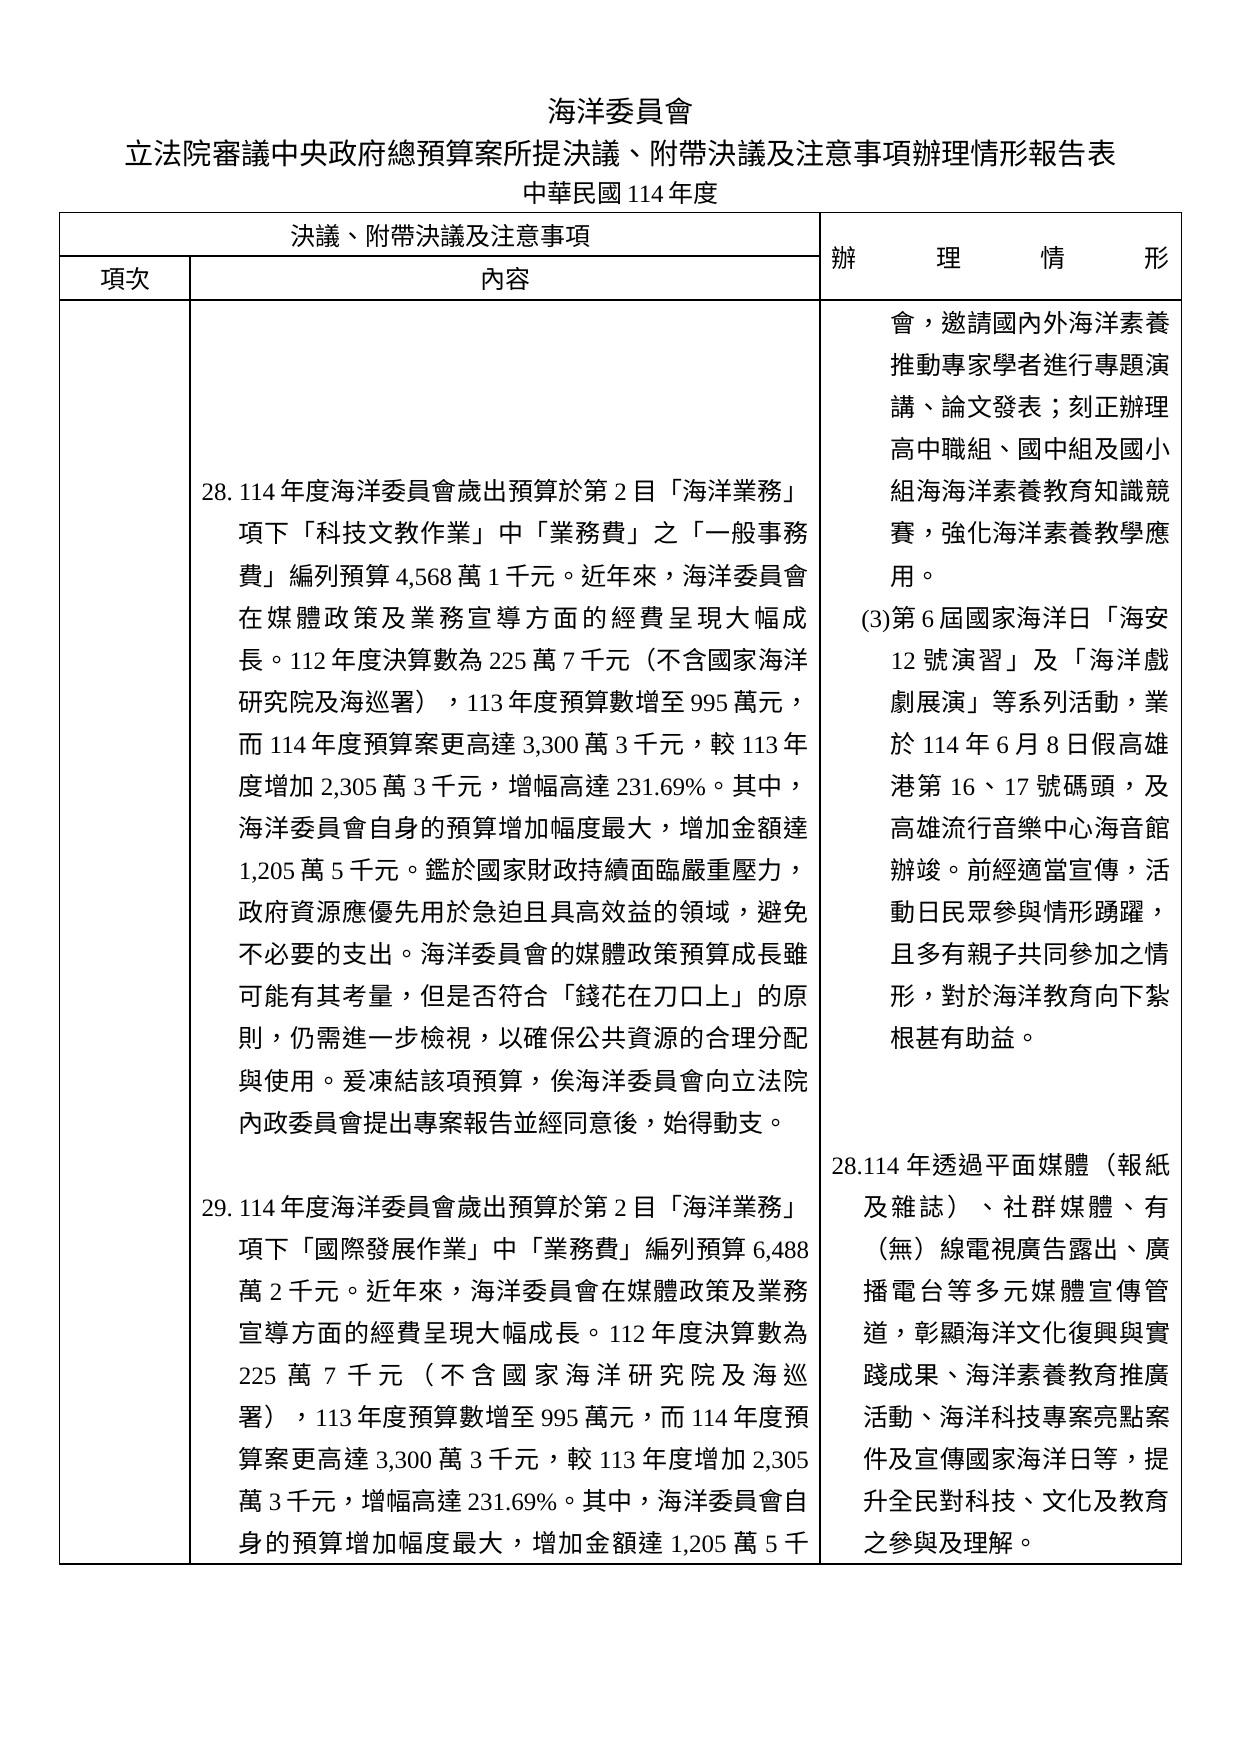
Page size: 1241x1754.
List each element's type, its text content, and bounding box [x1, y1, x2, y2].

table_cell [60, 301, 189, 1563]
table_cell 內容 [191, 257, 819, 299]
table_cell 本案專案報告以114年4月23日海主計字第11400045341號函送立法院，內政委員會於同年5月12日審查；立法院以114年6月11日台立院議字第1140701965號函准予動支。 本會114年度媒體政策及業務宣導費計新臺幣1,309萬5千元整，係為實踐「三安四海」政策目標，打造「生態」、「安全」、「繁榮」之優質海洋國家，所推動「中長程個案計畫」與「重要施政業務」之政策宣導。惟上開工作目標多為年度計畫，如「推動建立印太區域海廢合作平台」、「復振航海文化力」等，歷經規劃、招標、執行等程序，可供對外宣導之亮點成果，以及實際付款之高峰期將集中於第4季，後續本會將遵照立法院審議中央政府總預算案所提決議，並依預算法第62條之1政策文宣規劃執行注意事項，每月統計、公告利用「平面、網路、廣播或電視」執行政策宣導金額，將調查成果每季函發立法院備查。 (1)本會114年度媒體政策及業務宣導費計新臺幣1,309萬5千元整，係為實踐「三安四海」政策目標，打造「生態」、「安全」、「繁榮」之優質海洋國家，所推動「中長程個案計畫」與「重要施政業務」之政策宣導。惟上開工作目標多為年度計畫，如「推動建立印太區域海廢合作平台」、「復振航海文化力」等，歷經規劃、招標、執行等程序，可供對外宣導之亮點成果，以及實際付款之高峰期將集中於第4季，後續本會將遵照立法院審議中央政府總預算案所提決議，並依預算法第62條之1政策文宣規劃執行注意事項，每月統計、公告利用「平面、網路、廣播或電視」執行政策宣導金額，將調查成果每季函發立法院備查。 (2)另有關委辦費部分：本會114年度「復振航海文化力」項下編列經費，包括委託專業團隊舉辦復振航海文化力成果發表、攝錄影與戲劇展演，另運用社群網站辦理復振航海文化力計畫理念與活動訊息發送，有助於本會海洋文化之政策統合、規劃、協調及推動。 本會海保署於 113 年至 114 年間，分別在花蓮、宜蘭、臺東、屏東及蘭嶼舉辦 5 場說明會，並同步傳達子法進度及公開資訊。另為彙整各界意見，召開 6 次研商會議與 1 場 OECMs 工作坊，廣邀中央與地方機關、漁會及 NGO 參與討論，作為子法擬定參考。相關子法推動進度已設專區於官網公布，供各界查詢（網址：https://gov.tw/BdD）。 (1)本會依行政院歷次審查會議意見研擬法制架構，並陸續與政務委員報告本法推動規劃，及辦理專家學者諮詢會廣蒐意見。 (2)本會刻正持續進行內部研商，盤點國際海洋空間規劃實踐情形，廣泛研析採取務實可行的推動方式，後續將積極與有關機關溝通協調，以建立適切的海域空間管理機制，俾賡續辦理提送行政院續審事宜。 本會補助地方政府之中長程計畫，係參考109至110年之計畫執行經驗，同時結合地方政府需求，嗣切分為4年之分年度之各工作目標值，每年依「實際執行值」就落後或不足之項目加強輔導各地方政府，俾達計畫整體目標；本會於113年針對遠高所訂目標值工作，業於同年6月17日報請行政院修正計畫核定在案；另114年計畫內所訂之各項工作，預期均可達(超)100%，未有落後執行情形。 本會業規劃前往澳洲布里斯本出席澳洲衝浪救生協會「2025年昆士蘭衝浪救生大會(SLSQ 2025)」，並同時前往黃金海岸進行實地考察，從而整合學習該國對於海域遊憩安全之作法。 (1)本會114年度「復振航海文化力」項下編列經費，包括委託專業團隊舉辦復振航海文化力成果發表、攝錄影與戲劇展演，另運用社群網站辦理復振航海文化力計畫理念與活動訊息發送，有助於本會海洋文化之政策統合、規劃、協調及推動。 (2)「海域安全監控應變資訊與技術發展先導計畫」主要係辦理海洋科技應用高峰會及海洋科技專案成果展現、針對海域安全領域進行技術探討及政策研究，辦理海洋科技專案收案、審查、說明、查證、輔導、管理等工作之專案計畫管理。 (3)為發布新版國家海洋政策白皮書，本會委外辦理白皮書美編、印製及發布會等事宜，另為增加同仁對性平、永續等重要議題之專業知能，委外辦理工作坊、訓練課程等教育訓練事宜。 (4)因應本會持續增長之「重大活動」及「工作計畫」宣導需求，除辦理四大媒體(平面媒體、廣播媒體、網路媒體、電視媒體)，加強新聞發布與即時應處錯假訊息之危害；另擴大經營Faccebook、Instagram、Youtube等社群平台及多元管道，期能以有限資源達到更好政策推動成效。 (5)因應國際海洋事務推動需求，114年「國際發展作業」委辦費增至3,460萬元，提升行政效能並整合智庫資源。重點包括推動印太區域海廢平台、深化APEC海洋合作、支持小島國氣候倡議。各計畫具高度國際戰略價值與明確績效目標，對國家利益與國際能見度具實質助益。 本會114年度媒體政策及業務宣導費計新臺幣1,309萬5千元整，係為實踐「三安四海」政策目標，打造「生態」、「安全」、「繁榮」之優質海洋國家，所推動「中長程個案計畫」與「重要施政業務」之政策宣導。惟上開工作目標多為年度計畫，如「推動建立印太區域海廢合作平台」、「復振航海文化力」等，歷經規劃、招標、執行等程序，可供對外宣導之亮點成果，以及實際付款之高峰期將集中於第4季，後續本會將遵照立法院審議中央政府總預算案所提決議，並依預算法第62條之1政策文宣規劃執行注意事項，每月統計、公告利用「平面、網路、廣播或電視」執行政策宣導金額，將調查成果每季函發立法院備查。 本會114年度媒體政策及業務宣導費計新臺幣1,309萬5千元整，係為實踐「三安四海」政策目標，打造「生態」、「安全」、「繁榮」之優質海洋國家，所推動「中長程個案計畫」與「重要施政業務」之政策宣導。惟上開工作目標多為年度計畫，如「推動建立印太區域海廢合作平台」、「復振航海文化力」等，歷經規劃、招標、執行等程序，可供對外宣導之亮點成果，以及實際付款之高峰期將集中於第4季，後續本會將遵照立法院審議中央政府總預算案所提決議，並依預算法第62條之1政策文宣規劃執行注意事項，每月統計、公告利用「平面、網路、廣播或電視」執行政策宣導金額，將調查成果每季函發立法院備查。 本會114年度媒體政策及業務宣導費計新臺幣1,309萬5千元整，係為實踐「三安四海」政策目標，打造「生態」、「安全」、「繁榮」之優質海洋國家，所推動「中長程個案計畫」與「重要施政業務」之政策宣導。惟上開工作目標多為年度計畫，如「推動建立印太區域海廢合作平台」、「復振航海文化力」等，歷經規劃、招標、執行等程序，可供對外宣導之亮點成果，以及實際付款之高峰期將集中於第4季，後續本會將遵照立法院審議中央政府總預算案所提決議，並依預算法第62條之1政策文宣規劃執行注意事項，每月統計、公告利用「平面、網路、廣播或電視」執行政策宣導金額，將調查成果每季函發立法院備查。 (1)本計畫推動普及海洋科學及海洋素養教育，並結合中央及地方政府行政資源及公私協作，推動各級學校師生及社會大眾對海洋的理解、保護、珍視及永續利用，同時規劃建立國際海洋素養合作機制、擴大臺灣海洋國際參與及合作，引領海洋素養教育風潮，扎根全民海洋素養，亦逐步建立完整海洋產業人才培育機制，提升我國海洋產業人才專業技能，辦理情形摘要如下： 甲、辦理辦理全國海洋素養種子教師培訓，並補助種子教師進行入校教學推廣，融入校園課堂實際授課。 乙、辦理國際海洋素養工作坊。 丙、規劃建構「海洋素養資訊整合平臺」、研發海洋素養領袖知能模型架構、職能基礎、職能模組、課程架構，推動成為亞洲海洋素養教育與人才培訓之平臺。 (2)本計畫中包含辦理「國際海洋素養領袖工作坊」，其重要性係因培養國際海洋素養領袖對我國具關鍵戰略意義。我國位處重要海域，推動區域合作、共享科研成果，能提升海洋治理能力。同時，國際素養領袖可透過積極參與國際海洋事務，展現教育、環保與科研實力，提升國際形象與影響力，強化與世界接軌的能量。 (1)海洋保育法第一階段條文（第 1 條至第 5 條、第 18 條、第 19 條），業經行政院定自 114 年 1 月 1 日施行；第二階段條文（第6條至第17條、第20條至第30條），亦經行政院定自 114 年 7 月 1 日施行。 (2)海洋保育法配套子法計16項，除海洋保育法直轄市、縣（市）主管機關之管轄範圍已於114年1月17日施行外，其他15項均於114年7月1日施行。 (1)114年度依據「海洋產業發展條例」第4條中16項海洋產業類別，統整各海洋產業類別之關鍵職務內容，初擬整體海洋產業人才培育體系藍圖資料。 (2)為達「培育海洋人才資源」與「提升全民海洋素養」目標，114年度著手開發「海洋產業永續」及「海域作業安全」職能培訓內容，辦理職能種子師資培訓課程等作業。 本會114年度媒體政策及業務宣導費計新臺幣1,309萬5千元整，係為實踐「三安四海」政策目標，打造「生態」、「安全」、「繁榮」之優質海洋國家，所推動「中長程個案計畫」與「重要施政業務」之政策宣導。惟上開工作目標多為年度計畫，如「推動建立印太區域海廢合作平台」、「復振航海文化力」等，歷經規劃、招標、執行等程序，可供對外宣導之亮點成果，以及實際付款之高峰期將集中於第4季，後續本會將遵照立法院審議中央政府總預算案所提決議，並依預算法第62條之1政策文宣規劃執行注意事項，每月統計、公告利用「平面、網路、廣播或電視」執行政策宣導金額，將調查成果每季函發立法院備查。 本會及所屬未來在執行媒宣預算時，本會會以主管格局，通盤檢視整體需求，按「撙節經費」與「媒宣成效」兼顧原 則，進行整合規劃，諸如新興政策計畫，將依重要性和急迫性，按優先次序執行，至原有延續性媒宣案，則檢討以往執行過程與成效，評估聯合辦理之可行性，期能節省人力與經費支出，同時擴大宣導效果，以充分展現施政效益。 本會於 111 年偕同各海洋產業目的事業主管機關建立產值統計方法，並於112 年開始統計產值，經與各部會協調，現階段海洋產業產值主要透過蒐集既有行業 (稅務 )代碼、公務機關報表、產業團體調查、訪談等方式進行統計，及持續與各目的事業主管機關共同討論更合適辦法，以符合實際狀況。 (1)113年度一般事務費編列727 千元，包括辦理海洋事務管理相關會議所需費用 、海洋資源等業務審查費用 及「海域遊憩活動一站式服務資訊平臺系統操作影片及文宣品」 等經費。 (2)114年度一般事務費編列 2,022千元，包括辦理海洋事務推動統合協調所需費用及「親海無礙」暨「海域遊憩活動一站式服務資訊平臺推動工作 」經費。 (1)產值統計初期本會持續尋找合適方法並滾動修正，為使統計結果可符合實際狀況，每年產值估算前均會邀集各目的事業主管機關共同討論統計方法之適宜性。 (2)以113年所統計之112年海洋產值為例，即較上一年度新增「海洋生物科技」、「海洋環境保護」及漁具產值的估算方法，另亦參考專家學者建議，以旅程中相關聯活動的支出，重新修正「海洋休閒遊憩」產值的估算方法。洋休閒遊憩」產值的估算方法。 本項預算編列868萬4千元已配合通刪78萬8千元，計編列789萬6千元，較113年度128萬2千元增列740萬2千元，主要係與海巡署共辦「海安十二號演習」，及因應中國大陸海上滋擾頻仍致海巡署勤業務遽增，編列加菜慰勞金以慰問同仁辛勞；另114年度未辦理「海線安全國際會議」及有關委託研究，基於撙節原則已於「委辦費」減列690萬元，海域安全作業整體預算相較去年並無增加。 114年媒宣費係本會通盤檢討中長程個案計畫與重要施政業務後，依實際需辦理媒宣以達政策目標，並參酌媒宣合理市價覈實編列。未來執行預算時，將以整體需求為考量，按「撙節經費」與「媒宣成效」兼顧原則，針對新興政策依優先順序辦理，延續性媒宣則檢討成效並評估聯合辦理可行性，以節省資源並提升宣導效益。 本會為強化海域突發狀況應變與處置能力，規劃每兩年與海巡署辦理「海安演習」及救生救難演練，並結合地方政府與民間團體，提升海域遊憩活動安全。同時於「海域安全作業－一般事務費」項下編列政策宣導經費，辦理「海安演習」及「海域遊憩安全」等宣導活動，以擴大政策推動效益並適時展現我國海上安全能量。 本會補助地方政府之中長程計畫，係參考109至110年之計畫執行經驗，同時結合地方政府需求，嗣切分為4年之分年度之各工作目標值，每年依「實際執行值」就落後或不足之項目加強輔導各地方政府，俾達計畫整體目標；本會於113年針對遠高所訂目標值工作，業於同年6月17日報請行政院修正計畫核定在案；另114年計畫內所訂之各項工作，預期均可達(超)100%，未有落後執行情形。 114年透過平面媒體（報紙及雜誌）、社群媒體、有（無）線電視廣告露出、廣播電台等多元媒體宣傳管道，彰顯海洋文化復興與實踐成果、海洋素養教育推廣活動、海洋科技專案亮點案件及宣傳國家海洋日等，提升全民對科技、文化及教育之參與及理解。 本會持續透過「復振航海文化力」相關計畫，補助民間團體及學校，輔導地方政府，結合社教館所，舉辦人才培育、推廣教育、體驗課程與展覽活動等，以永續原住民族文化推動及傳承，並運用四大媒體辦理相關補助／合作計畫成果、理念與活動訊息發送，促進更多人員參與原住民族海洋文化保存與傳習。 114年透過平面媒體（報紙及雜誌）、社群媒體、有（無）線電視廣告露出、廣播電台等多元媒體宣傳管道，彰顯海洋文化復興與實踐成果、海洋素養教育推廣活動、海洋科技專案亮點案件及宣傳國家海洋日等，提升全民對科技、文化及教育之參與及理解。 (1)本會114年度「復振航海文化力」項下編列經費，包括委託專業團隊舉辦復振航海文化力成果發表、攝錄影與戲劇展演，另運用社群網站辦理復振航海文化力計畫理念與活動訊息發送，有助於本會海洋文化之政策統合、規劃、協調及推動。 (2)「海域安全監控應變資訊與技術發展先導計畫」主要係辦理海洋科技應用高峰會及海洋科技專案成果展現、針對海域安全領域進行技術探討及政策研究，辦理海洋科技專案收案、審查、說明、查證、輔導、管理等工作之專案計畫管理。 (1)本會114年度「復振航海文化力」項下編列經費，包括委託專業團隊舉辦復振航海文化力成果發表、攝錄影與戲劇展演，另運用社群網站辦理復振航海文化力計畫理念與活動訊息發送，有助於本會海洋文化之政策統合、規劃、協調及推動。 (2)「建構海洋素養典範國家與海洋產業人才升級計畫」114 年度辦理海洋素養種子教師培訓，培訓全臺各縣市共200名國中、小種子教師；規劃辦理1場海洋素養國際學術研討會，邀請國內外海洋素養推動專家學者進行專題演講、論文發表；刻正辦理高中職組、國中組及國小組海海洋素養教育知識競賽，強化海洋素養教學應用。 (3)第6屆國家海洋日「海安12號演習」及「海洋戲劇展演」等系列活動，業於114年6月8日假高雄港第16、17號碼頭，及高雄流行音樂中心海音館辦竣。前經適當宣傳，活動日民眾參與情形踴躍，且多有親子共同參加之情形，對於海洋教育向下紮根甚有助益。 114年透過平面媒體（報紙及雜誌）、社群媒體、有（無）線電視廣告露出、廣播電台等多元媒體宣傳管道，彰顯海洋文化復興與實踐成果、海洋素養教育推廣活動、海洋科技專案亮點案件及宣傳國家海洋日等，提升全民對科技、文化及教育之參與及理解。 因應全球海洋議題關注升溫，我國積極參與國際事務，推動「APEC海洋事務參與計畫」、「2025臺灣海洋國際論壇」及青年論壇，並強化海廢治理跨國合作，本會擬提升媒體政策宣導預算，以增進政策透明度與國際能見度，促進國內外支持。透過明確績效目標與多元宣傳，有助強化我國在海洋治理之形象與影響力。 因應國際海洋事務推動需求，114年「國際發展作業」委辦費增至3,460萬元，提升行政效能並整合智庫資源。重點包括推動印太區域海廢平台、深化APEC海洋合作、支持小島國氣候倡議。各計畫具高度國際戰略價值與明確績效目標，對國家利益與國際能見度具實質助益。 為實踐海洋永續與2050淨零碳排，本會推動「印太區域海廢合作平台」，以科技化、商業化及國際化為主軸，建立海廢循環經濟產業鏈。113年成果包含選出10家海廢標竿企業、舉辦論壇及媒合會、與日美韓展開國際合作等。114年擴展平台規模、深化國際交流與技術研發，強化我國海廢治理領導力與國際話語權。 為推動海洋廢棄物治理平台及實踐海洋永續，本計畫編列1,800萬元，整合跨部會資源推動「科技化」、「商業化」與「國際化」之海廢治理。113年已辦理多項國際合作與論壇，114年擴大平台規模、深化國際交流與標竿企業參與。計畫具延續性及策略意義，有助提升我國印太區域領導角色與國際影響力。 「辦公廳舍新建工程」113年度完成基礎開挖及含油土清運處理作業，刻正辦理基礎結構及地下室結構施工作業。本會已成立工程督導小組加強掌握工程進度與品質，並列本會公共建設推動會報加強預算執行管制。 「辦公廳舍新建工程」113年度完成基礎開挖及含油土清運處理作業，刻正辦理基礎結構及地下室結構施工作業。本會已成立工程督導小組加強掌握工程進度與品質，並列本會公共建設推動會報加強預算執行管制。 [821, 301, 1181, 1563]
table_header 決議、附帶決議及注意事項 [60, 213, 819, 255]
table_cell 項次 [60, 257, 189, 299]
table_header 辦理情形 [821, 213, 1181, 299]
table_cell 114年度海洋委員會歲出預算第2目「海洋業務」編列8億6,910萬8千元，爰就下列各案併案凍結1,000萬元，俟海洋委員會向立法院內政委員會提出專案報告並經同意後，始得動支。 114年度海洋委員會歲出預算於第2目「海洋業務」編列預算8億6,910萬8千元。海洋委員會媒體政策及業務宣導費近兩年成長幅度高達231.69%，而編列在「海洋業務」項下的媒體政策及業務宣導費增幅幅度亦達到四倍以上。媒體政策及業務宣導費應僅作為政府機關推動業務的輔助手段，現階段海洋委員會各項子法以及配套法規皆立法通過或尚未上路，急於用於宣導顯無必要性。考量當前國家財政面臨的嚴峻壓力，政府應優先將資源投入緊急且效益突出的領域，以確保資源配置的合理性與效能，並避免非必要支出，減少財政負擔，同時提升政策執行的效率與成效，爰凍結該項預算，俟海洋委員會向立法院內政委員會提出專案報告並經同意後，始得動支。 114年度海洋委員會歲出預算第2目「海洋業務」編列8億6,910萬8千元。較113年度之5億7,756萬8千元，增列2億9,154萬元，漲幅34%。惟海洋委員會預算員額並未增加，均為147人，在員額沒有增加的情況下，卻加諸34%的業務量，實非合理。第2目「海洋業務」編列業務費2億0,569萬4千元，而委辦費共編列1億0,349萬1千元，占業務費的50%。如此高比例之業務委外，將削弱政府單位之專業，更容易產生弊端。若監管制度不周，除了因無法完備機關內業務而傷害民眾權益，也使行政機關運作失能。且中央各主管機關編製114年度概算應行注意辦理事項中戴明：各機關非當前迫切需要之委辦、捐助民間團體及租車經費等，應儘量減編。為精進政府單位業務專業性，請海洋委員會針對委外業務進行全面性檢討，分析委外之迫切性，實質掌握機關內專業業務。另「海洋業務」之媒體政策及業務宣導費編列1,421萬5千元，較113年編列之310萬元大增1,111萬5千元，爰凍結該項預算，俟海洋委員會向立法院內政委員會提出專案報告並經同意後，始得動支。 114年度海洋委員會歲出預算於第2目「海洋業務」編列預算8億6,910萬8千元。有鑑於海洋保育法已於113年7月31日三讀通過，涉及之17項子法之法制作業尚待完成，恐將影響海洋保育法立法之初，想要達到的保護海洋生態環境，保育海洋生物多樣性，合理利用海洋生物資源，協調並促進海洋保護區之規劃及執行，推動海洋保育教育之立法目的。爰凍結該項預算，俟海洋委員會於3個月內，向立法院內政委員會提出相關子法規劃以及法制作業的期程專案報告並經同意後，始得動支。 海洋基本法完成立法後，海洋委員會允應加速推動相關配套措施，包含海洋三法之立法，如海域管理法、海洋產業發展條例及海洋保育法等。其中海域管理法關乎海域空間合理配置等重要規範，仍未完成立法，海洋委員會允應持續積極凝聚社會共識，制定符合國際規範之法令。爰凍結該項預算，俟海洋委員會針對海域管理法之立法規劃及期程，向立法院內政委員會提出專案報告並經同意後，始得動支。 為提升我國海城、海岸救生救難能量，並建立國人正確水域遊憩觀念，海洋委員會持續結合地方政府及民間團體，推動維護海域遊憩活動安全工作計畫 ，補助辦理完善海域遊憩活動場地及補強地方救生救難裝備等。惟立法院預算中心研究指出，113年度8月至11月中至少發生5起潛水意外事件，且本項目112年與113年度之辦理情形部分指標遠低於目標值，然部分指標卻超逾目標值甚多，允應改善事前規劃並詳實調查地方政府實際需求。爰凍結該項預算，俟海洋委員會針對地方政府及民間團體加強維護海域遊憩活動安全工作計畫做成整體評估，並聚焦如何防止海域遊憩活動意外事件，向立法院內政委員會提出專案報告並經同意後，始得動支。 114年度海洋委員會歲出預算於派員出國計畫預算總表編列預算729萬3千元。惟113年度同項預算為539萬7千元，114年度卻增加35.1%，另該項預算中編列49萬7千元以海洋運動與海域遊憩產業興盛之著名度假勝地及衝浪者的天堂－澳洲布里斯本及黃金海岸為參訪地區，惟考量國外參訪經費應以借鏡國外經驗並實踐於台灣為精神，以達到公務預算出訪之效益，爰凍結該項預算，俟海洋委員會於1個月內，向立法院內政委員會提出參訪澳洲之行程如何結合於臺東金樽漁港舉辦之臺灣國際衝浪公開賽之相關專案報告並經同意後，始得動支。 114年度海洋委員會歲出預算於「海洋委員會」項下「業務費」之「委辦費」編列預算1億0,617萬7千元，較113年預算增列7,341萬1千元，成長幅度超過三倍，顯不合理。委辦費應僅作為政府機關推動業務的輔助手段，若其占業務費的比重過高，將削弱政府機關應有的監督管理責任，甚至可能成為機關推卸責任的管道。一旦委外單位出錯，政府機關往往以無責任為由規避問題，這在部分案例中已顯現其嚴重性。因此，應適度控制委辦費的比例，並加強對外委辦業務的監督與管理，確保業務推動順遂。爰凍結該項預算，俟海洋委員會於3個月內，向立法院內政委員會提出委辦必要性、績效指標、績效分析等專案報告並經同意後，始得動支。 114年度海洋委員會歲出預算於「海洋委員會主管」媒體政策及業務宣導費編列預算1,609萬5千元。惟綜觀近年海洋委員會媒體政策及業務宣導費概況，112年決算數計94萬元，113年預算數計404萬元，114年預算案數計1,609萬5千元，114年較113年增加1,205萬5千元，增幅達298.39%。為撙節支出，使人民納稅錢更有效益被使用，宜審酌新案件之優先次序或採聯合宣導，及既有案件擴編之必要性，爰凍結該項預算，俟海洋委員會向立法院內政委員會提出專案報告並經同意後，始得動支。 114年度海洋委員會歲出預算於「海洋委員會主管」編列預算1,609萬5千元。綜觀海洋委員會近年所編列媒體政策及業務宣導費112年決算數94萬元，113年預算數404萬元，113年1至8月執行數118萬3千元，卻在114年編列1,609萬5千元，增幅甚鉅恐有浮濫編列之嫌。爰凍結該項預算，俟海洋委員會於2個月內，向立法院內政委員會提出專案報告並經同意後，始得動支。 114年度海洋委員會歲出預算於「海洋委員會」編列預算1,609萬5千元。海洋委員會媒體宣傳費從113年至114年度預算404萬元暴增至1,609萬5千元漲幅398.4%，其用途與宣傳效益不明且漲幅過大。海洋委員會有浮編預算、宣傳效益且預算估算方式不明。爰凍結該項預算，俟海洋委員會就媒體宣傳費其「宣傳用途」、「宣傳效益」及「預算估算方式」，提出具體改進方案（計畫）後，向立法院內政委員會提出專案報告並經同意後，始得動支。 114年度海洋委員會歲出預算於第2目「海洋業務」項下新增建構海洋素養典範國家與海洋產業人才升級計畫（以下簡稱本計畫），第1年經費2,800萬元。本計畫聚焦於海洋委員會揭牌時，時任總統蔡英文所提出「配合政策，推動海洋產業」及「強化海洋研究能量，培育海洋人才」兩大任務方向，及2020國家海洋政策白皮書中強調「培育海洋人才資源」與「提升全民海洋素養」兩大政策方針，提出「建構海洋素養典範國家」及「推動海洋產業人才升級」兩大計畫目標，期建立海洋素養與海洋產業人才培育之基礎，國家海洋產業升級與接軌國際海洋素養發展趨勢，逐步實現臺灣海洋國家之目標。然依據財政紀律法第9條規定：「預算案之審議，應注重支出增加、收入減少之原因、替代財源之籌措及債務清償之規劃」，另據114年度中央及地方政府預算籌編原則第2點第3款規定：「新興重大支出，須同時籌有確切之財源後始可辦理；重要公共工程建設及重大施政計畫，應先行製作選擇方案及替代方案之成本效益分析報告，並開發自償性財源。」爰凍結該項預算，俟海洋委員會於1個月內，向立法院內政委員會提出確切之完整計畫與財源，及依預算籌編原則提出選擇方案及替代方案之成本效益分析之專案報告並經同意後，始得動支。 114年度海洋委員會歲出預算於第2目「海洋業務」項下「綜合規劃管理」編列預算1,362萬8千元。有鑑於海洋保育法已於113年7月31日三讀通過，其中至少六條涉及原住民族事務，包含會同中央原住民族主管機關處理涉及原住民族土地及海域部分諮商同意程序、審議會的成員、原住民各族參與國際交流活動、原住民族知識以及原住民族生物多樣性課程等事項。前開事項辦理之方式與期程為全體原住民族關心之事項，爰凍結該項預算，俟海洋委員會於3個月內，向立法院內政委員會提出相關事項規劃期程的專案報告並經同意後，始得動支。 114年度海洋委員會歲出預算於第2目「海洋業務」項下「綜合規劃管理」編列預算1,362萬8千元。時任蔡總統曾提出「配合政策，推動海洋產業」及「強化海洋研究能量，培育海洋人才」兩大任務方向，並於「2020國家海洋政策白皮書」中進一步強調「培育海洋人才資源」與「提升全民海洋素養」兩大政策方針，期望實現「建構海洋素養典範國家」及「推動海洋產業人才升級」的雙重目標。經查，海洋產業範疇廣泛，涵蓋航運、漁業、海洋觀光、海洋工程等16項產業，其中多數未納入行政院主計總處的「行業統計分類」或勞動部的「職業標準分類」。此外，部分新興海洋產業如海洋生物科技、海洋資訊服務業等，仍處於研發或產業雛形階段，產業分類範疇尚未明確，導致相關政策規劃與實施面臨困難。根據「產業創新條例」第17條規定及產業人力供需資訊網，國發會協調各中央事業主管機關進行重點產業未來3年的人才供需調查與推估，以掌握產業發展的人力需求。然而，海洋委員會至今尚未針對海洋產業建立完善的人才供需調查機制或相關規劃。爰此，海洋委員會參考國發會產業人力供需資訊網的相關架構，釐清並確認各海洋產業的分類範疇，並建立符合海洋產業特性的供需調查與推估機制，改善海洋人才培育與產業發展間的供需落差，進一步促進海洋產業升級與國家海洋競爭力的提升。爰凍結該項預算，俟海洋委員會於1個月內，向立法院內政委員會提出專案報告並經同意後，始得動支。 114年度海洋委員會歲出預算於第2目「海洋業務」項下「綜合規劃管理」中「業務費」之「委辦費」編列預算429萬7千元。近年來，海洋委員會在媒體政策及業務宣導方面的經費呈現大幅成長。112年度決算數為225萬7千元（不含國家海洋研究院及海巡署），113年度預算數增至995萬元，而114年度預算案更高達3,300萬3千元，較113年度增加2,305萬3千元，增幅高達231.69%。其中，海洋委員會自身的預算增加幅度最大，增加金額達1,205萬5千元。鑑於國家財政持續面臨嚴重壓力，政府資源應優先用於急迫且具高效益的領域，避免不必要的支出。海洋委員會的媒體政策預算成長雖可能有其考量，但是否符合「錢花在刀口上」的原則，仍需進一步檢視，以確保公共資源的合理分配與使用。爰凍結該項預算，俟海洋委員會向立法院內政委員會提出專案報告並經同意後，始得動支。 114年度海洋委員會歲出預算於第2目「海洋業務」項下「海洋資源作業」中「業務費」編列預算951萬8千元。近年來，海洋委員會在媒體政策及業務宣導方面的經費呈現大幅成長。112年度決算數為225萬7千元（不含國家海洋研究院及海巡署），113年度預算數增至995萬元，而114年度預算案更高達3,300萬3千元，較113年度增加2,305萬3千元，增幅高達231.69%。其中，海洋委員會自身的預算增加幅度最大，增加金額達1,205萬5千元，增幅過高，與112年相比形成明顯落差。鑑於國家財政持續面臨嚴重壓力，政府資源應優先用於急迫且具高效益的領域，避免不必要的支出。海洋委員會的媒體政策預算成長雖可能有其考量，但是否符合「錢花在刀口上」的原則，仍需進一步檢視，以確保公共資源的合理分配與使用。爰凍結該項預算，俟海洋委員會向立法院內政委員會提出專案報告並經同意後，始得動支。 114年度海洋委員會歲出預算於第2目「海洋業務」項下「海洋資源作業」中「業務費」之「委辦費」編列辦理海洋產業試算推動計畫120萬元。據海洋委員會表示，111年起建立海洋產業產值統計方法，估計我國海洋產業產值107年為7,507億元、108年為7,771億元、109年為8,048億元、110年為1兆5,016億元及111年為1兆7,032億元，自107年至111年產值增加9,525億元（增幅126.89%），概呈大幅成長趨勢。惟檢視各海洋產業自107年至111年產值成長概況，除海洋運輸及輔助、海洋工程分別受疫情影響與政策推動，致產值增幅逾2倍外，海洋非生物資源、海洋礦資源之產值概呈減少；復觀察各海洋產業之產值推估方法分歧難稱完善，仍有精進空間。準此，我國海洋產業之產值推估方法，尚待建立長期且整體性統計方式及資料，允宜賡續精進產值統計方法，爰凍結該項預算，俟海洋委員會於1個月內，向立法院內政委員會提出專案報告並經同意後，始得動支。 114年度海洋委員會歲出預算於第2目「海洋業務」項下「海洋資源作業」分支計畫，編列業務費－一般事務費202萬2千元。較113年度預算數72萬7千元，增加129萬5千元，增幅高達178.13%。考量政府經費短絀，資源有限，海洋委員會應撙節支用，爰凍結該項預算，俟海洋委員會向立法院內政委員會提出專案報告並經同意後，始得動支。 114年度海洋委員會歲出預算於第2目「海洋業務」項下「海洋資源作業」中「業務費」之「一般事務費」編列預算202萬2千元。查近年我國海洋產業總產值成長快速，據海洋委員會估計107年至111年海洋產業產值分別為7,507億元、7,771億元、8,048億元、1兆5,016億元、1兆7,032億元，而107年至111年產值增加9,525億元，增幅為126.89%，呈大幅成長趨勢，而檢視107年及111年我國海洋產業之產值推估概況表，所列產業推估項目分別為海洋能源、海洋非生物資源、海洋礦資源、海洋漁業與養殖、海洋遊艇及其他船舶載具、海洋運輸及輔助、海洋工程、海洋調查以及海洋休閒遊憩惟各項產值推估方法分歧難稱完善，且缺乏長期且整體性統計方式及資料應持續精進產值統計方法，爰此，凍結該項預算，俟海洋委員會向立法院內政委員會提出專案報告並經同意後，始得動支。 114年度海洋委員會歲出預算於第2目「海洋業務」項下「海域安全作業」分支計畫，編列業務費－一般事務費868萬4千元。較113年度預算數128萬2千元，增加740萬2千元，增幅高達577.38%。考量政府經費短絀，資源有限，海洋委員會應撙節支用，爰凍結該項預算，俟海洋委員會向立法院內政委員會提出專案報告並經同意後，始得動支。 114年度海洋委員會歲出預算於第2目「海洋業務」項下「海域安全作業」中「業務費」之「一般事務費」編列預算868萬4千元。近年來，海洋委員會在媒體政策及業務宣導方面的經費呈現大幅成長。112年度決算數為225萬7千元（不含國家海洋研究院及海巡署），113年度預算數增至995萬元，而114年度預算案更高達3,300萬3千元，較113年度增加2,305萬3千元，增幅高達231.69%。其中，海洋委員會自身的預算增加幅度最大，增加金額達1,205萬5千元。鑑於國家財政持續面臨嚴重壓力，政府資源應優先用於急迫且具高效益的領域，避免不必要的支出。海洋委員會的媒體政策預算成長雖可能有其考量，但是否符合「錢花在刀口上」的原則，仍需進一步檢視，以確保公共資源的合理分配與使用。爰凍結該項預算，俟海洋委員會向立法院內政委員會提出專案報告並經同意後，始得動支。 114年度海洋委員會歲出預算於第2目「海洋業務」項下「海域安全作業」中「業務費」之「一般事務費」辦理海域安全重大活動、海域遊憩安全工作等經費600萬元（含媒體政策及業務宣導費80萬元）。經查，金門海域三無船越界事件期間，事發當日海巡署金馬澎分署於該署官方網站發布新聞說明事發情形，惟海洋委員會主委自事件發生第三日起，於其個人社群網站陸續發表關於該事件之立場與政策政績之宣導，完全取代海洋委員會之功能，而直至12天後，海洋委員會才針對此事件發布新聞而恢復政策業務宣導，顯見其功能可完全被主任委員個人社群網站取代，難認海洋委員會有其媒體政策及業務宣導工作之必要。爰凍結該項預算，俟海洋委員會向立法院內政委員會辦理情形提出專案報告並經同意後，始得動支。 114年度海洋委員會歲出預算於第2目「海洋業務」項下「海域安全作業」中「獎補助費」結合地方政府及民間團體加強維護海域遊憩活動安全工作計畫，計畫總經費9,075萬元，分4年辦理，111至113年度已編列5,575萬元，113年度續編最後1年經費3,500萬元，係補助地方政府推動有關加強維護海域遊憩活動安全等相關工作。海洋委員會補助辦理完善海域遊憩活動場地及區域救生救難演練等，惟未妥為盤點地方政府實際需求，致多數工作項目申辦數量與預計目標落差甚大。經查112年度執行成果，在9個分項指標中，「補助地方政府於所轄水域設置明顯告示牌」等4項之達成率，介於33.33%至94.12%之間，均未達目標值，「補助地方政府辦理水域遊憩安全巡查工作」等5項之達成率，介於150%至31,966%之間，均超逾目標值甚多。顯見海洋委員會補助地方政府經費恣意亂花，沒有詳細調查地方政府區域救生需求，施政毫無成本效益觀念，浪費公帑。爰凍結該項預算，俟海洋委員會提出111至113年度補助經費成本效益檢討報告，並調查及彙整114年度各縣市政府海域遊憩活動場地及區域救生救難演練需求，據以合理分配補助經費方案後，向立法院內政委員會提出專案報告並經同意，始得動支。 114年度海洋委員會歲出預算於第2目「海洋業務」項下「科技文教作業」編列預算2億3,465萬元。近年來，海洋委員會在媒體政策及業務宣導方面的經費呈現大幅成長。112年度決算數為225萬7千元（不含國家海洋研究院及海巡署），113年度預算數增至995萬元，而114年度預算案更高達3,300萬3千元，較113年度增加2,305萬3千元，增幅高達231.69%。其中，海洋委員會自身的預算增加幅度最大，增加金額達1,205萬5千元。鑑於國家財政持續面臨嚴重壓力，政府資源應優先用於急迫且具高效益的領域，避免不必要的支出。海洋委員會的媒體政策預算成長雖可能有其考量，但是否符合「錢花在刀口上」的原則，仍需進一步檢視，以確保公共資源的合理分配與使用，爰凍結該項預算，俟海洋委員會向立法院內政委員會提出專案報告並經同意後，始得動支。 114年度海洋委員會歲出預算於第2目「海洋業務」項下「科技文教作業」編列預算2億3,465萬元。海洋委員會就其業務職掌範圍內，可協助民間團體與國人認識跟理解海洋文化，包括海洋科技、海洋文化、海洋教育、海洋永續資源、海洋環境管理、海洋產業、海洋保育及海域安全等相關之計畫及活動。有鑑於海洋保育法已於113年7月31日三讀通過，其中至少六條涉及原住民海洋文化、原住民族知識、原住民族生物多樣性等項目，長期以來國人對於相關項目瞭解甚少，更應協助跟鼓勵前開計畫及活動的進行。爰凍結該項預算，俟海洋委員會規劃促進國人瞭解跟認識原住民族文化活動的可行性方案後，於3個月內，向立法院內政委員會提出專案報告並經同意後，始得動支。 114年度海洋委員會歲出預算於第2目「海洋業務」項下「科技文教作業」中「業務費」編列預算1億0,965萬元。綜觀近年海洋委員會編列媒體政策及業務宣導費之情形，113年度編列404萬元，而114年度編列1,609萬元，相較於113年度預算增編了1,205萬元，增幅高達298%，其中又以海洋委員會科技文教處所編列之媒體政策及業務宣導費之件數以及金額為最高，共計5件，累計總經費950萬元。又針對上開主要用於個別新計畫之推廣情事，應審酌優先次序或採聯合宣導，以撙節支出，此乃承辦單位須更加審慎編列該經費之額度以及其必要性，切莫浪費公帑，爰此，凍結該項預算，俟海洋委員會向立法院內政委員會提出專案報告並經同意後，始得動支。 114年度海洋委員會歲出預算於第2目「海洋業務」項下「科技文教作業」分支計畫，編列業務費－委辦費6,078萬元。較113年度預算數1,118萬元，增加4,960萬元，增幅高達443.65%。考量政府經費短絀，資源有限，海洋委員會應撙節支用，爰凍結該項預算，俟海洋委員會向立法院內政委員會提出專案報告並經同意後，始得動支。 114年度海洋委員會歲出預算於第2目「海洋業務」項下「科技文教作業」分支計畫，編列業務費－一般事務費4,568萬1千元。較113年度預算數1,267萬4千元，增加3,300萬7千元，增幅高達260.43%。考量政府經費短絀，資源有限，海洋委員會應撙節支用，爰凍結該項預算，俟海洋委員會向立法院內政委員會提出專案報告並經同意後，始得動支。 114年度海洋委員會歲出預算於第2目「海洋業務」項下「科技文教作業」中「業務費」之「一般事務費」編列預算4,568萬1千元。近年來，海洋委員會在媒體政策及業務宣導方面的經費呈現大幅成長。112年度決算數為225萬7千元（不含國家海洋研究院及海巡署），113年度預算數增至995萬元，而114年度預算案更高達3,300萬3千元，較113年度增加2,305萬3千元，增幅高達231.69%。其中，海洋委員會自身的預算增加幅度最大，增加金額達1,205萬5千元。鑑於國家財政持續面臨嚴重壓力，政府資源應優先用於急迫且具高效益的領域，避免不必要的支出。海洋委員會的媒體政策預算成長雖可能有其考量，但是否符合「錢花在刀口上」的原則，仍需進一步檢視，以確保公共資源的合理分配與使用。爰凍結該項預算，俟海洋委員會向立法院內政委員會提出專案報告並經同意後，始得動支。 114年度海洋委員會歲出預算於第2目「海洋業務」項下「國際發展作業」中「業務費」編列預算6,488萬2千元。近年來，海洋委員會在媒體政策及業務宣導方面的經費呈現大幅成長。112年度決算數為225萬7千元（不含國家海洋研究院及海巡署），113年度預算數增至995萬元，而114年度預算案更高達3,300萬3千元，較113年度增加2,305萬3千元，增幅高達231.69%。其中，海洋委員會自身的預算增加幅度最大，增加金額達1,205萬5千元。鑑於國家財政持續面臨嚴重壓力，政府資源應優先用於急迫且具高效益的領域，避免不必要的支出。海洋委員會的媒體政策預算成長雖可能有其考量，但是否符合「錢花在刀口上」的原則，仍需進一步檢視，以確保公共資源的合理分配與使用，爰凍結該項預算，俟海洋委員會向立法院內政委員會提出專案報告並經同意後，始得動支。 114年度海洋委員會歲出預算於第2目「海洋業務」項下「國際發展作業」分支計畫，編列業務費－委辦費3,460萬元。較113年度預算數293萬8千元，增加3,166萬2千元，增幅高達十倍餘。考量政府經費短絀，資源有限，海洋委員會應撙節支用，爰凍結該項預算，俟海洋委員會向立法院內政委員會提出專案報告並經同意後，始得動支。 114年度海洋委員會歲出預算於第2目「海洋業務」項下「國際發展作業」中「業務費」籌組海洋廢棄物治理國家隊布建印太區域海廢治理平台發展計畫，奉行政院112年7月31日院臺交字第1121030744號函核定，計畫總經費1億2,000萬元，分4年辦理，113度已編列2,100萬元，113年度續編第2年經費編列預算2,300萬元。海洋委員會籌組海洋廢棄物治理國家隊布建印太區域海廢治理平台發展計畫旨在「為強化海洋環境永續發展及達成2050淨零碳排目標」，惟查113年度計畫執行成果，僅惟組建標竿企業10家、舉辦論壇記者會、拜會日韓及NGO單位簽署意向書、辦理工作坊等；再查114年度主要工作項目為「印太區域海廢合作平台」擴大規模、舉辦大型國際會議與工作坊、與國際組織智庫建立關係、率企業赴國外參訪等。海洋委員會113年執行成果與114年目標未扣合計畫主旨、未說明如何達成海洋永續發展計畫目標里程碑、未說明籌組國家隊的必要性、未說明國家隊成員如何遴選、如何扶植、如何國際化、商業化，以及未說明海廢技術如何科技化，亦未見「科技化」、「商業化」及「國際化」年度KPI，以及KPI如何扣合達成海洋環境永續發展及達成2050淨零碳排目標均未有說明。海洋委員會所列舉113年工作成果及114年主要工作項目難以預期可達成計畫所宣稱之海洋永續及淨零碳排目標。爰凍結該項預算，俟海洋委員會就上開問題提出檢討說明後，向立法院內政委員會提出專案報告並經同意後，始得動支。 114年度海洋委員會歲出預算於籌組海洋廢棄物治理國家隊布建印太區域海廢治理平台發展計畫編列預算1,800萬元。惟中央政府近年推出如：打詐國家隊、雞蛋國家隊、快篩國家隊、口罩國家隊等，相關政策及預算執行之效能引發國人詬病，雖海洋委員會欲籌組海廢治理國家隊之立意良善，惟相關預算及資源，應跨部會通盤檢視，以達資源共享效益，計畫目標及作法也應更加明確，使該計畫更具實質效益。爰凍結該項預算，俟海洋委員會於1個月內，向立法院內政委員會提出該計畫之目標及執行成效之專案報告並經同意後，始得動支。 114年度海洋委員會歲出預算第2目「海洋業務－辦公廳舍新建工程」編列第5年經費3億8,233萬8千元，計畫總經費11億3,362萬2千元，分6年辦理，110至113年度已編列4億8,056萬6千元。經查：迄112年底及113年8月底預算執行率分別為60.39%及46.52%，均屬偏低（詳下表）。海洋委員會等3機關合署辦公廳舍新建工程自110年至115年，期程長達6年，受疫情及國際情勢等因素影響致人力及材料上漲，110年度修正後總經費增加3億餘元（增幅達43.59%），然迄112年底及113年8月底預算執行率均偏低。爰凍結該項預算，俟海洋委員會於1個月內，向立法院內政委員會，說明如何強化計畫預算控管並掌握工程進度與品質，確保如期如質完成計畫提出專案報告並經同意後，始得動支。 海洋委員會、海洋保育署暨國家海洋研究院合署辦公廳舍新建工程 中長程個案計畫預算編列及執行情形表 單位：新臺幣千元;% 114年度海洋委員會歲出預算於第2目「海洋業務」項下「辦公廳舍新建工程」，為海洋委員會等3機關合署辦公廳舍新建工程，編列預算3億8,233萬8千元。惟依合署辦公廳舍新建工程預算執行情形，迄112年底及113年8月底預算執行率分別為60.39%及46.52%，均屬偏低，允宜強化計畫預算控管並掌握工程進度與品質，以確保如期如質完成，爰凍結該項預算，俟海洋委員會於1個月內，向立法院內政委員會提出專案報告並經同意後，始得動支。 [191, 301, 819, 1563]
